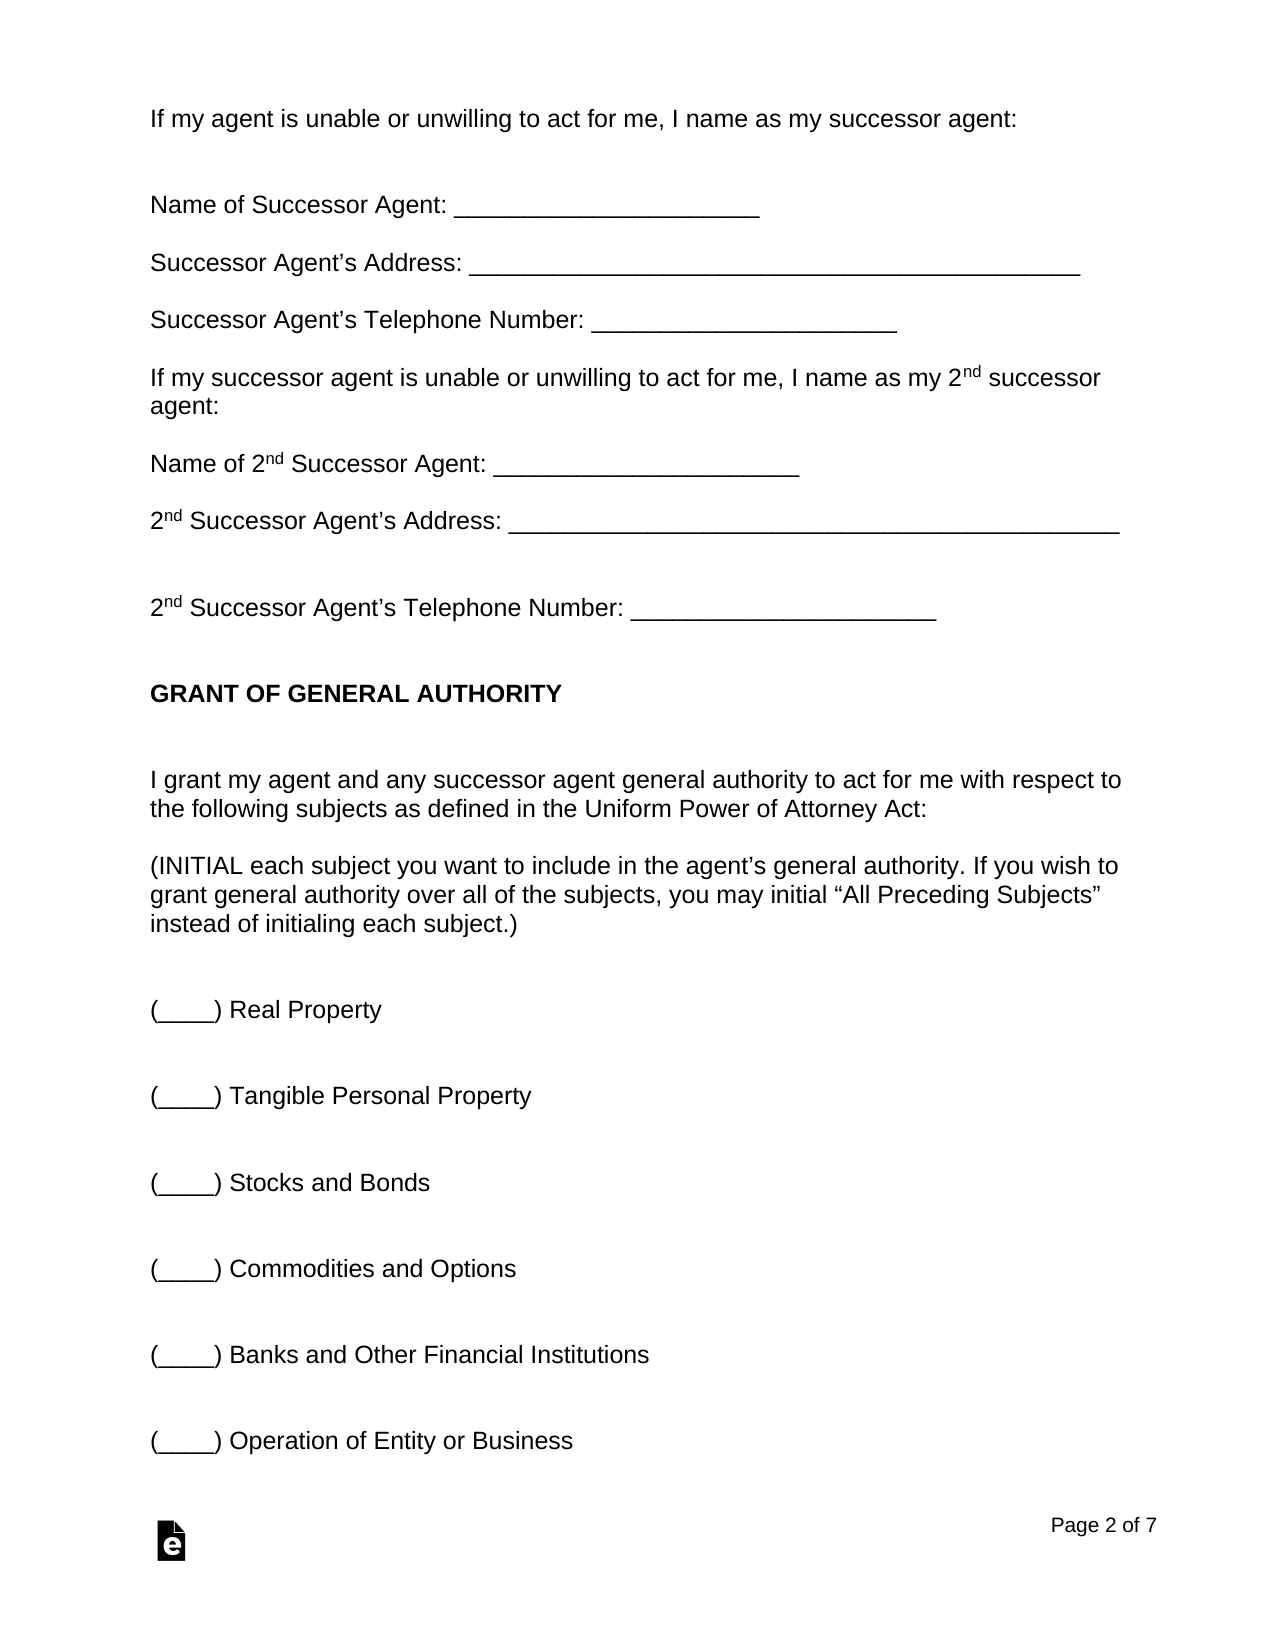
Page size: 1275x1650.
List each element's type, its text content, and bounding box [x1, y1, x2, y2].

text If my successor agent is unable or unwilling to act for me, I name as my 2nd successor agent: [150, 362, 1125, 420]
text Name of 2nd Successor Agent: ______________________ [150, 449, 1125, 477]
text (INITIAL each subject you want to include in the agent’s general authority. If you wish to grant general authority over all of the subjects, you may initial “All Preceding Subjects” instead of initialing each subject.) [150, 851, 1125, 937]
text Successor Agent’s Telephone Number: ______________________ [150, 305, 1125, 334]
text (____) Banks and Other Financial Institutions [150, 1340, 1125, 1369]
text If my agent is unable or unwilling to act for me, I name as my successor agent: [150, 104, 1125, 132]
text Successor Agent’s Address: ____________________________________________ [150, 247, 1125, 276]
text I grant my agent and any successor agent general authority to act for me with respect to the following subjects as defined in the Uniform Power of Attorney Act: [150, 765, 1125, 822]
text (____) Tangible Personal Property [150, 1081, 1125, 1110]
text (____) Real Property [150, 995, 1125, 1024]
text 2nd Successor Agent’s Address: ____________________________________________ [150, 506, 1125, 535]
text (____) Commodities and Options [150, 1254, 1125, 1282]
text (____) Operation of Entity or Business [150, 1426, 1125, 1455]
text (____) Stocks and Bonds [150, 1167, 1125, 1196]
text GRANT OF GENERAL AUTHORITY [150, 679, 1125, 707]
text Name of Successor Agent: ______________________ [150, 190, 1125, 219]
text 2nd Successor Agent’s Telephone Number: ______________________ [150, 592, 1125, 621]
